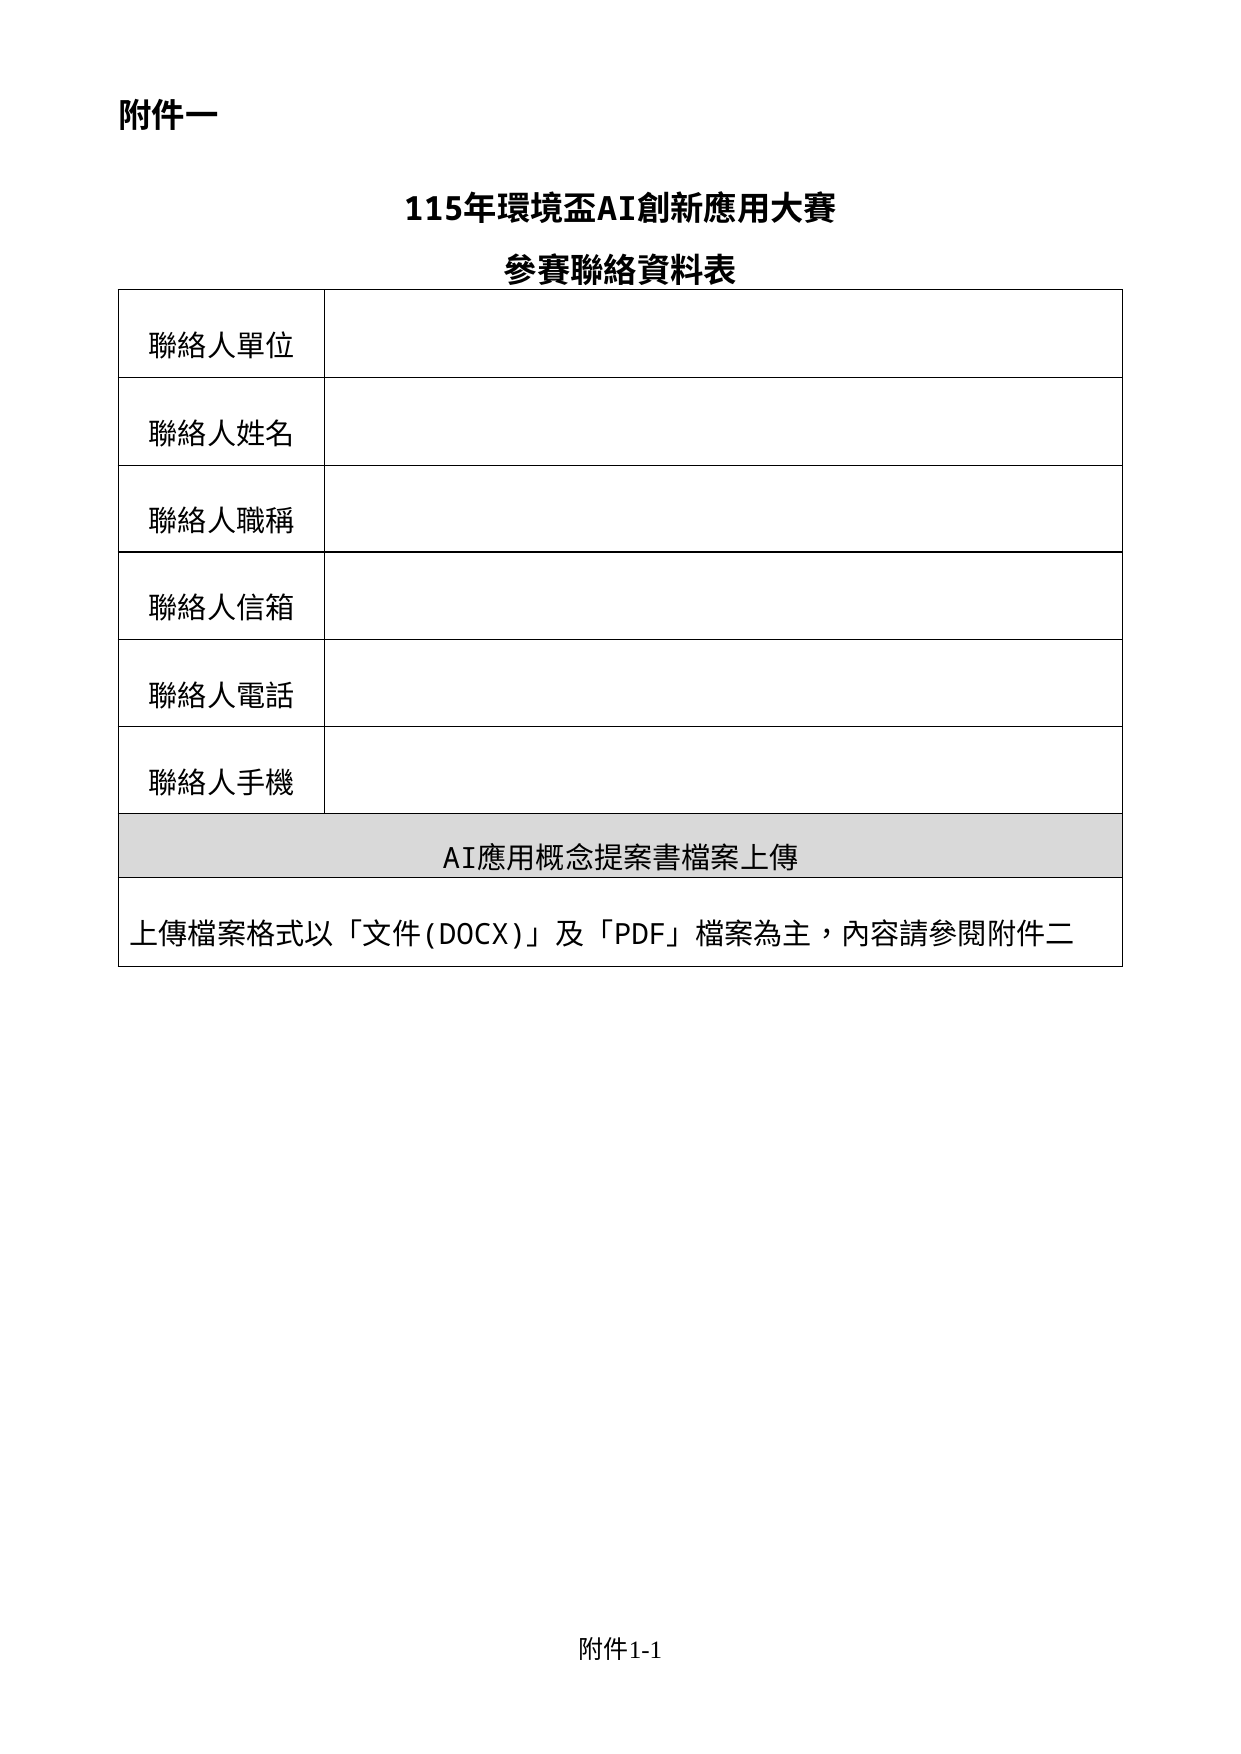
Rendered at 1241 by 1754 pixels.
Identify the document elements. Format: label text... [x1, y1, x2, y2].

table_cell [325, 640, 1122, 726]
table_cell [325, 727, 1122, 813]
table_cell AI應用概念提案書檔案上傳 [119, 814, 1122, 877]
table_cell 聯絡人職稱 [119, 466, 324, 551]
text 參賽聯絡資料表 [118, 227, 1122, 289]
text 115年環境盃AI創新應用大賽 [118, 164, 1122, 227]
table_cell 聯絡人信箱 [119, 553, 324, 639]
table_cell [325, 378, 1122, 465]
table_cell 聯絡人姓名 [119, 378, 324, 465]
table_cell [325, 553, 1122, 639]
table_cell 聯絡人手機 [119, 727, 324, 813]
table_cell [325, 466, 1122, 551]
table_header [325, 290, 1122, 377]
table_cell 聯絡人電話 [119, 640, 324, 726]
table_header 聯絡人單位 [119, 290, 324, 377]
table_cell 上傳檔案格式以「文件(DOCX)」及「PDF」檔案為主，內容請參閱附件二 [119, 878, 1122, 966]
